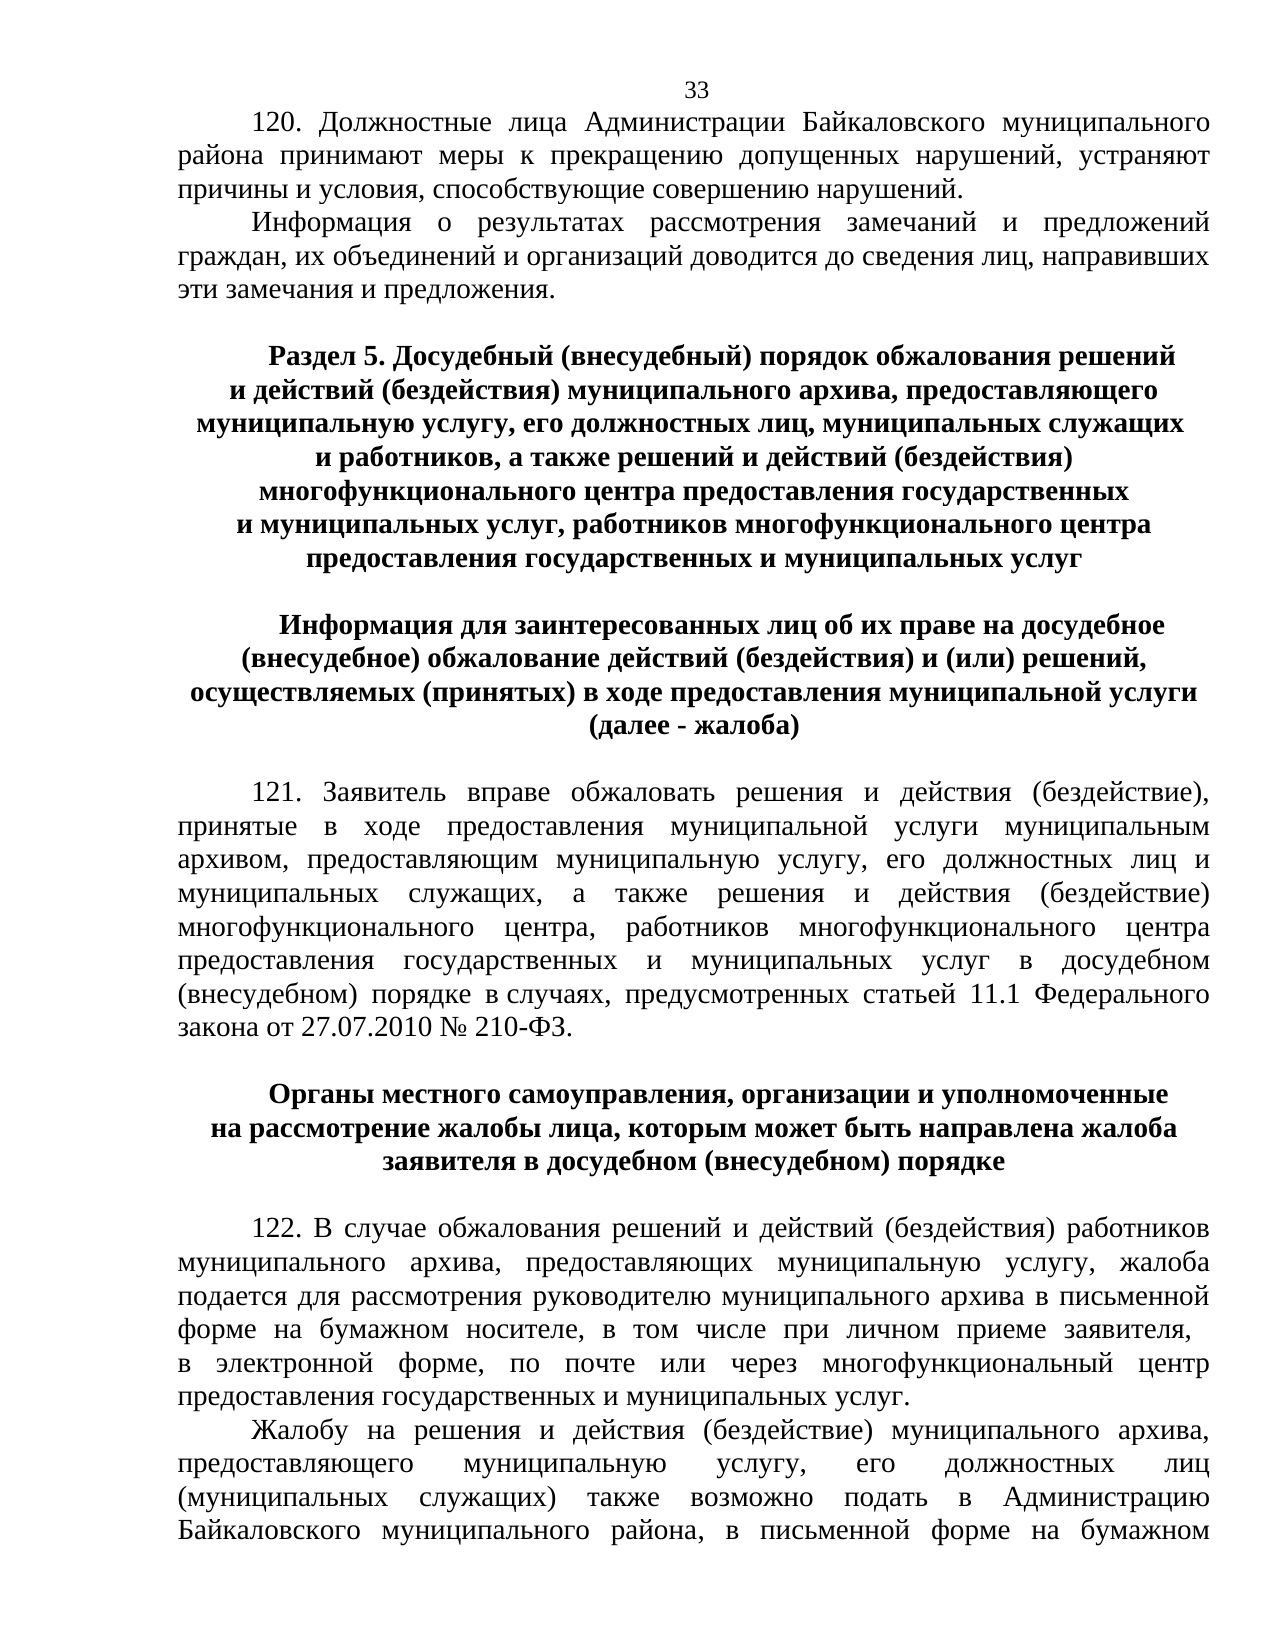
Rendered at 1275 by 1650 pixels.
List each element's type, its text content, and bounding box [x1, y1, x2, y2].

text Информация о результатах рассмотрения замечаний и предложений граждан, их объединений и организаций доводится до сведения лиц, направивших эти замечания и предложения. [177, 204, 1211, 305]
text 122. В случае обжалования решений и действий (бездействия) работников муниципального архива, предоставляющих муниципальную услугу, жалоба подается для рассмотрения руководителю муниципального архива в письменной форме на бумажном носителе, в том числе при личном приеме заявителя, в электронной форме, по почте или через многофункциональный центр предоставления государственных и муниципальных услуг. [177, 1211, 1211, 1412]
text Информация для заинтересованных лиц об их праве на досудебное (внесудебное) обжалование действий (бездействия) и (или) решений, осуществляемых (принятых) в ходе предоставления муниципальной услуги (далее - жалоба) [177, 607, 1211, 741]
text 120. Должностные лица Администрации Байкаловского муниципального района принимают меры к прекращению допущенных нарушений, устраняют причины и условия, способствующие совершению нарушений. [177, 104, 1211, 204]
text Раздел 5. Досудебный (внесудебный) порядок обжалования решений и действий (бездействия) муниципального архива, предоставляющего муниципальную услугу, его должностных лиц, муниципальных служащих и работников, а также решений и действий (бездействия) многофункционального центра предоставления государственных и муниципальных услуг, работников многофункционального центра предоставления государственных и муниципальных услуг [177, 338, 1211, 573]
text 121. Заявитель вправе обжаловать решения и действия (бездействие), принятые в ходе предоставления муниципальной услуги муниципальным архивом, предоставляющим муниципальную услугу, его должностных лиц и муниципальных служащих, а также решения и действия (бездействие) многофункционального центра, работников многофункционального центра предоставления государственных и муниципальных услуг в досудебном (внесудебном) порядке в случаях, предусмотренных статьей 11.1 Федерального закона от 27.07.2010 № 210-ФЗ. [177, 774, 1211, 1043]
text Жалобу на решения и действия (бездействие) муниципального архива, предоставляющего муниципальную услугу, его должностных лиц (муниципальных служащих) также возможно подать в Администрацию Байкаловского муниципального района, в письменной форме на бумажном [177, 1412, 1211, 1546]
text Органы местного самоуправления, организации и уполномоченные на рассмотрение жалобы лица, которым может быть направлена жалоба заявителя в досудебном (внесудебном) порядке [177, 1076, 1211, 1177]
